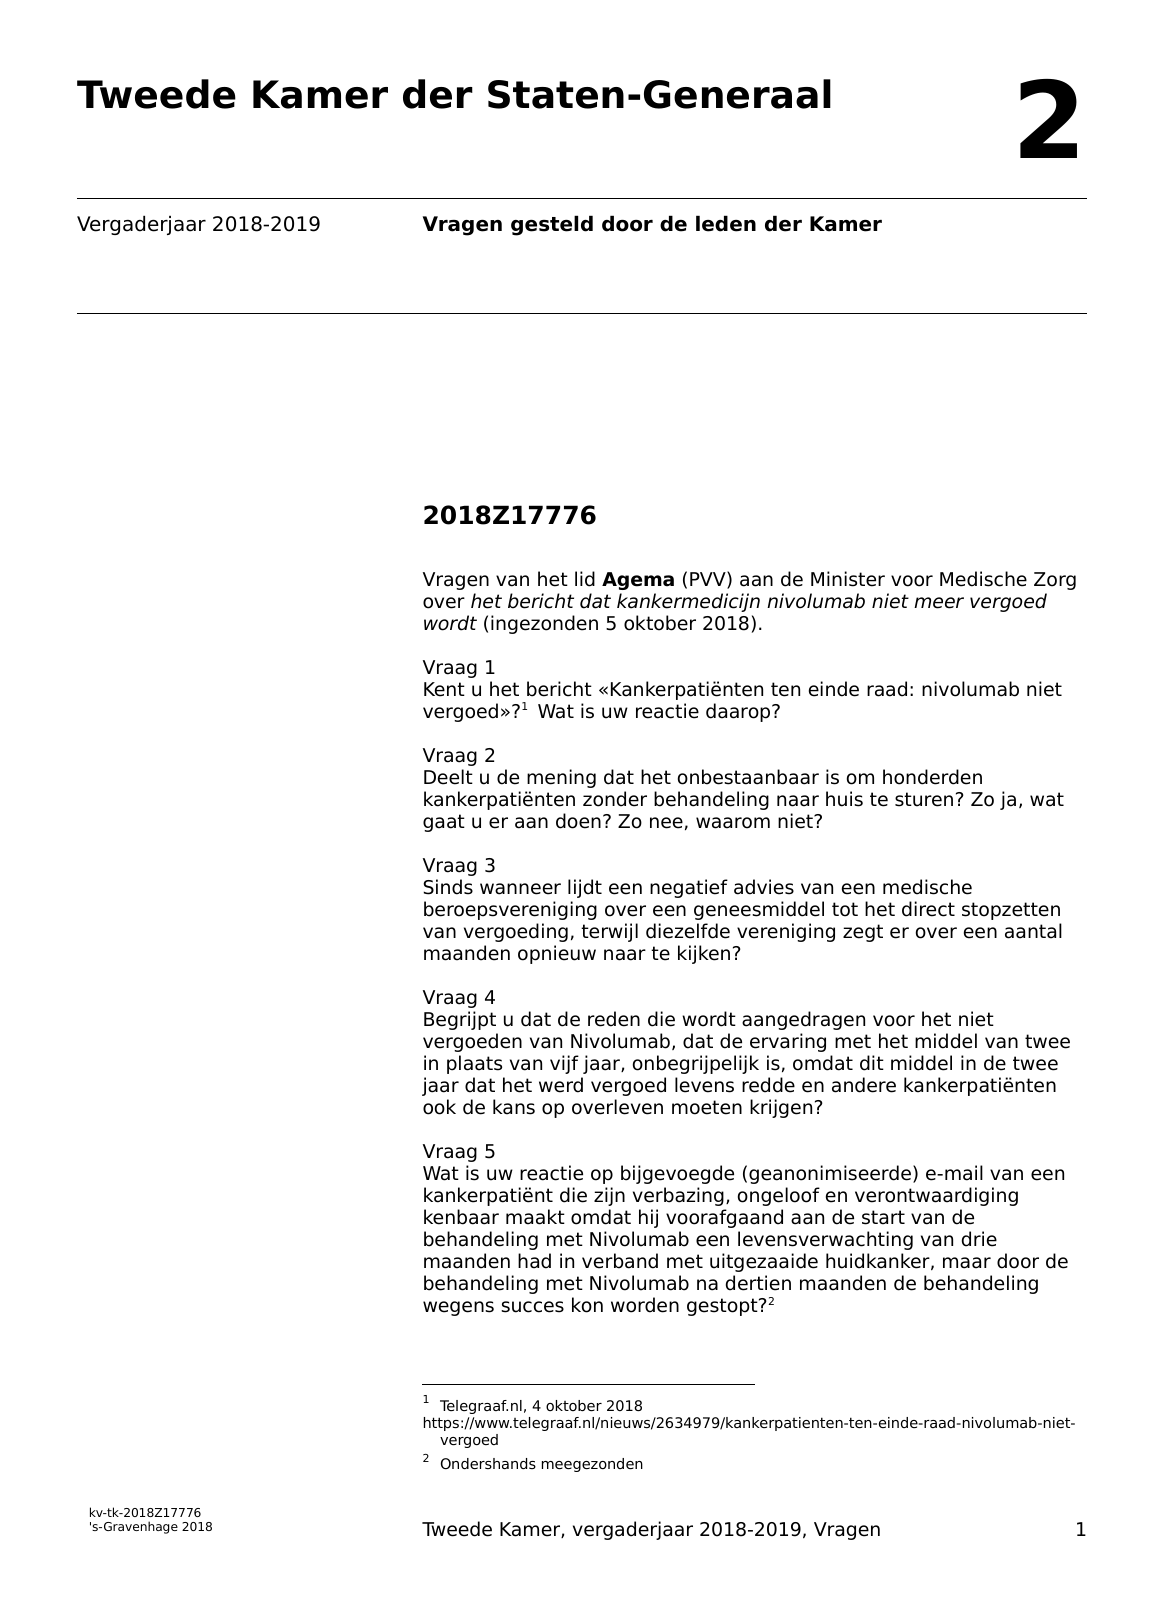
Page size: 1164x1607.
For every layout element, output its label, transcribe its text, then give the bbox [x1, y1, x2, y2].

table_header Tweede Kamer der Staten-Generaal [77, 59, 886, 198]
table_header 2 [886, 59, 1087, 198]
text Telegraaf.nl, 4 oktober 2018 [422, 1393, 1087, 1416]
text Vraag 3 [422, 855, 1087, 877]
text Deelt u de mening dat het onbestaanbaar is om honderden kankerpatiënten zonder behandeling naar huis te sturen? Zo ja, wat gaat u er aan doen? Zo nee, waarom niet? [422, 767, 1087, 833]
text Vraag 2 [422, 745, 1087, 767]
text Vragen van het lid Agema (PVV) aan de Minister voor Medische Zorg over het bericht dat kankermedicijn nivolumab niet meer vergoed wordt (ingezonden 5 oktober 2018). [422, 569, 1087, 635]
text Vraag 4 [422, 987, 1087, 1009]
text Kent u het bericht «Kankerpatiënten ten einde raad: nivolumab niet vergoed»? Wat is uw reactie daarop? [422, 679, 1087, 723]
text Begrijpt u dat de reden die wordt aangedragen voor het niet vergoeden van Nivolumab, dat de ervaring met het middel van twee in plaats van vijf jaar, onbegrijpelijk is, omdat dit middel in de twee jaar dat het werd vergoed levens redde en andere kankerpatiënten ook de kans op overleven moeten krijgen? [422, 1009, 1087, 1119]
text 2018Z17776 [422, 501, 1087, 531]
table_cell Vragen gesteld door de leden der Kamer [422, 199, 1087, 313]
text Vraag 5 [422, 1141, 1087, 1163]
text Wat is uw reactie op bijgevoegde (geanonimiseerde) e-mail van een kankerpatiënt die zijn verbazing, ongeloof en verontwaardiging kenbaar maakt omdat hij voorafgaand aan de start van de behandeling met Nivolumab een levensverwachting van drie maanden had in verband met uitgezaaide huidkanker, maar door de behandeling met Nivolumab na dertien maanden de behandeling wegens succes kon worden gestopt? [422, 1163, 1087, 1317]
text Vraag 1 [422, 657, 1087, 679]
table_cell Vergaderjaar 2018-2019 [77, 199, 422, 313]
text 's-Gravenhage 2018 [88, 1520, 323, 1534]
text kv-tk-2018Z17776 [88, 1506, 323, 1520]
text Ondershands meegezonden [422, 1452, 1087, 1474]
text Sinds wanneer lijdt een negatief advies van een medische beroepsvereniging over een geneesmiddel tot het direct stopzetten van vergoeding, terwijl diezelfde vereniging zegt er over een aantal maanden opnieuw naar te kijken? [422, 877, 1087, 965]
text https://www.telegraaf.nl/nieuws/2634979/kankerpatienten-ten-einde-raad-nivolumab-niet-vergoed [422, 1416, 1087, 1449]
